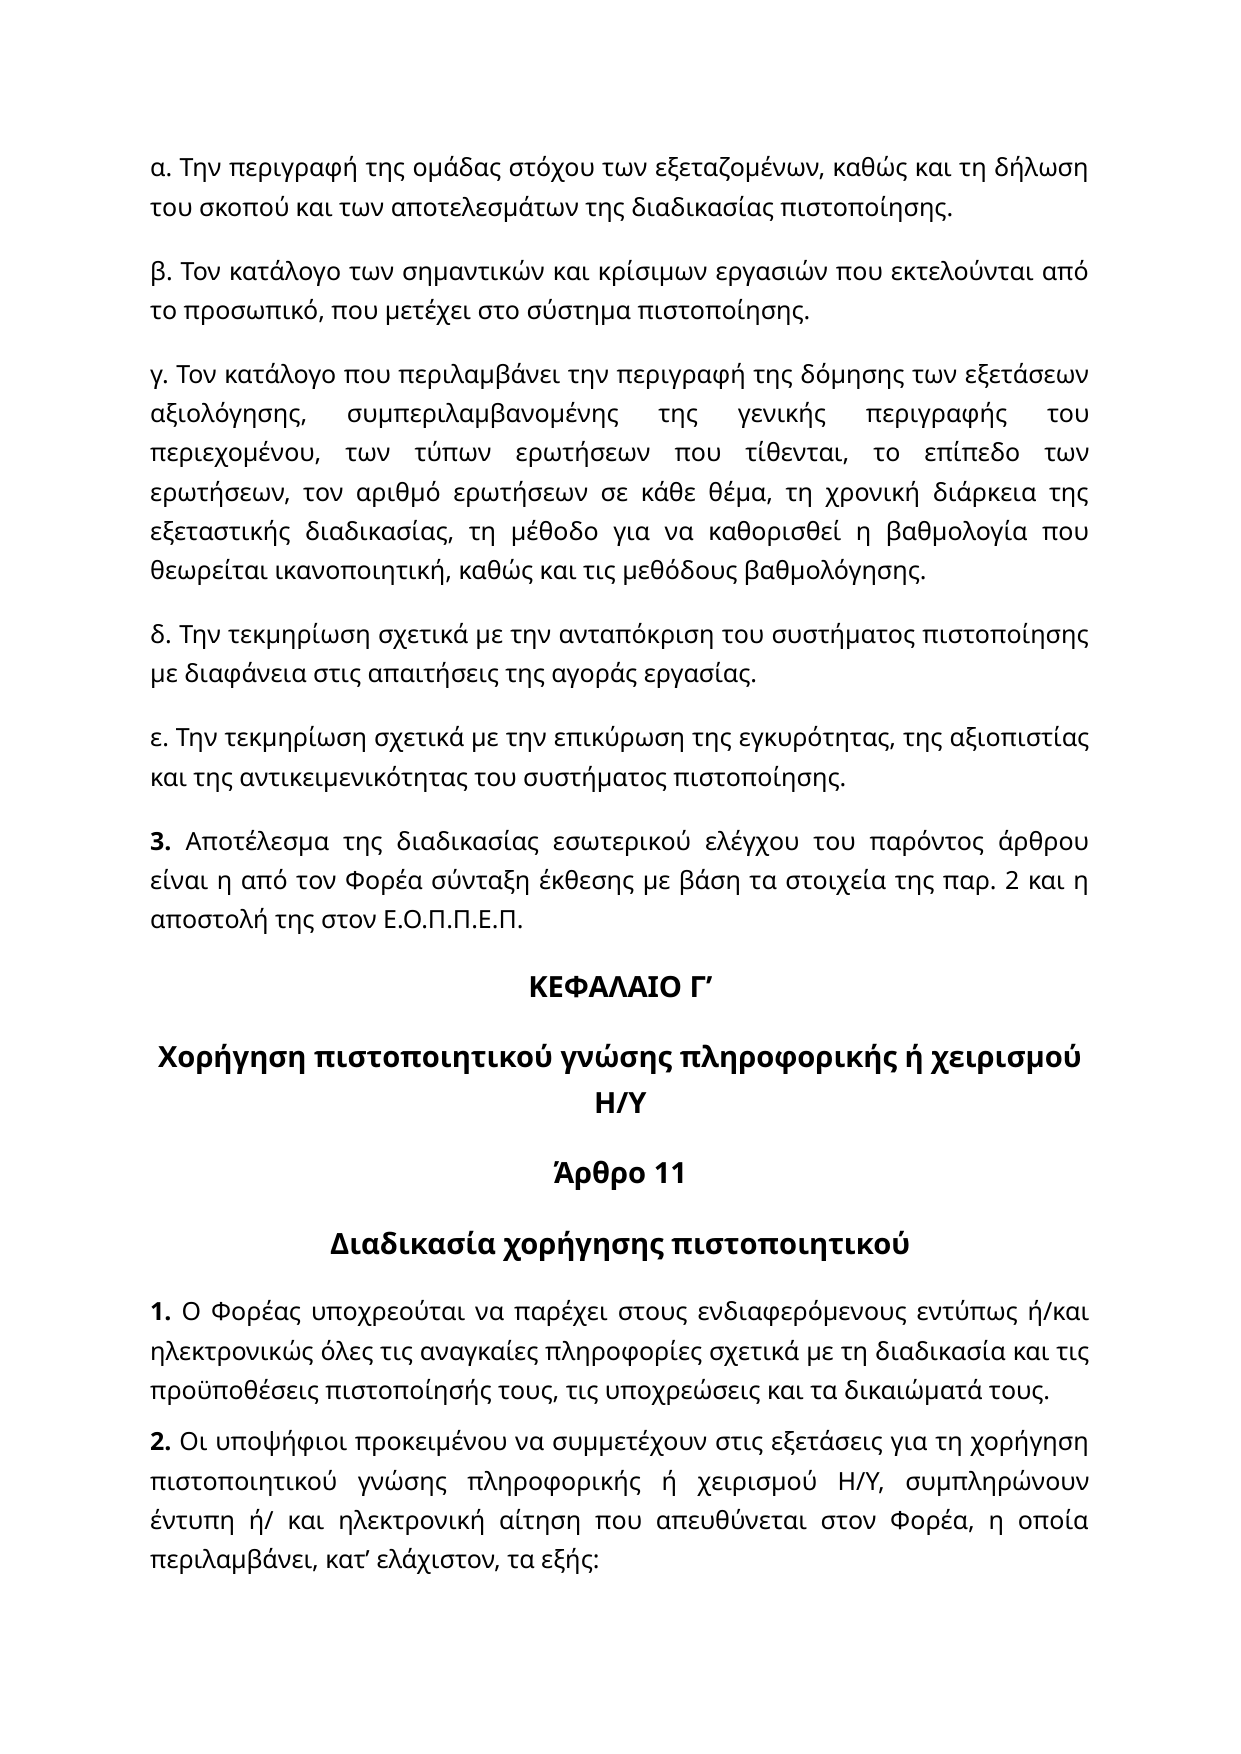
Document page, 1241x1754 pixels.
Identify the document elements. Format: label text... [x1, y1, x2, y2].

text α. Την περιγραφή της ομάδας στόχου των εξεταζομένων, καθώς και τη δήλωση του σκοπού και των αποτελεσμάτων της διαδικασίας πιστοποίησης. [150, 150, 1090, 223]
subtitle Άρθρο 11 [150, 1153, 1090, 1192]
text 1. Ο Φορέας υποχρεούται να παρέχει στους ενδιαφερόμενους εντύπως ή/και ηλεκτρονικώς όλες τις αναγκαίες πληροφορίες σχετικά με τη διαδικασία και τις προϋποθέσεις πιστοποίησής τους, τις υποχρεώσεις και τα δικαιώματά τους. [150, 1294, 1090, 1406]
text δ. Την τεκμηρίωση σχετικά με την ανταπόκριση του συστήματος πιστοποίησης με διαφάνεια στις απαιτήσεις της αγοράς εργασίας. [150, 617, 1090, 690]
subtitle ΚΕΦΑΛΑΙΟ Γ’ [150, 966, 1090, 1006]
subtitle Διαδικασία χορήγησης πιστοποιητικού [150, 1223, 1090, 1263]
text 2. Οι υποψήφιοι προκειμένου να συμμετέχουν στις εξετάσεις για τη χορήγηση πιστοποιητικού γνώσης πληροφορικής ή χειρισμού Η/Υ, συμπληρώνουν έντυπη ή/ και ηλεκτρονική αίτηση που απευθύνεται στον Φορέα, η οποία περιλαμβάνει, κατ’ ελάχιστον, τα εξής: [150, 1424, 1090, 1576]
text β. Τον κατάλογο των σημαντικών και κρίσιμων εργασιών που εκτελούνται από το προσωπικό, που μετέχει στο σύστημα πιστοποίησης. [150, 253, 1090, 327]
text γ. Τον κατάλογο που περιλαμβάνει την περιγραφή της δόμησης των εξετάσεων αξιολόγησης, συμπεριλαμβανομένης της γενικής περιγραφής του περιεχομένου, των τύπων ερωτήσεων που τίθενται, το επίπεδο των ερωτήσεων, τον αριθμό ερωτήσεων σε κάθε θέμα, τη χρονική διάρκεια της εξεταστικής διαδικασίας, τη μέθοδο για να καθορισθεί η βαθμολογία που θεωρείται ικανοποιητική, καθώς και τις μεθόδους βαθμολόγησης. [150, 357, 1090, 587]
text ε. Την τεκμηρίωση σχετικά με την επικύρωση της εγκυρότητας, της αξιοπιστίας και της αντικειμενικότητας του συστήματος πιστοποίησης. [150, 720, 1090, 793]
text 3. Αποτέλεσμα της διαδικασίας εσωτερικού ελέγχου του παρόντος άρθρου είναι η από τον Φορέα σύνταξη έκθεσης με βάση τα στοιχεία της παρ. 2 και η αποστολή της στον Ε.Ο.Π.Π.Ε.Π. [150, 823, 1090, 936]
subtitle Χορήγηση πιστοποιητικού γνώσης πληροφορικής ή χειρισμού Η/Υ [150, 1036, 1090, 1122]
